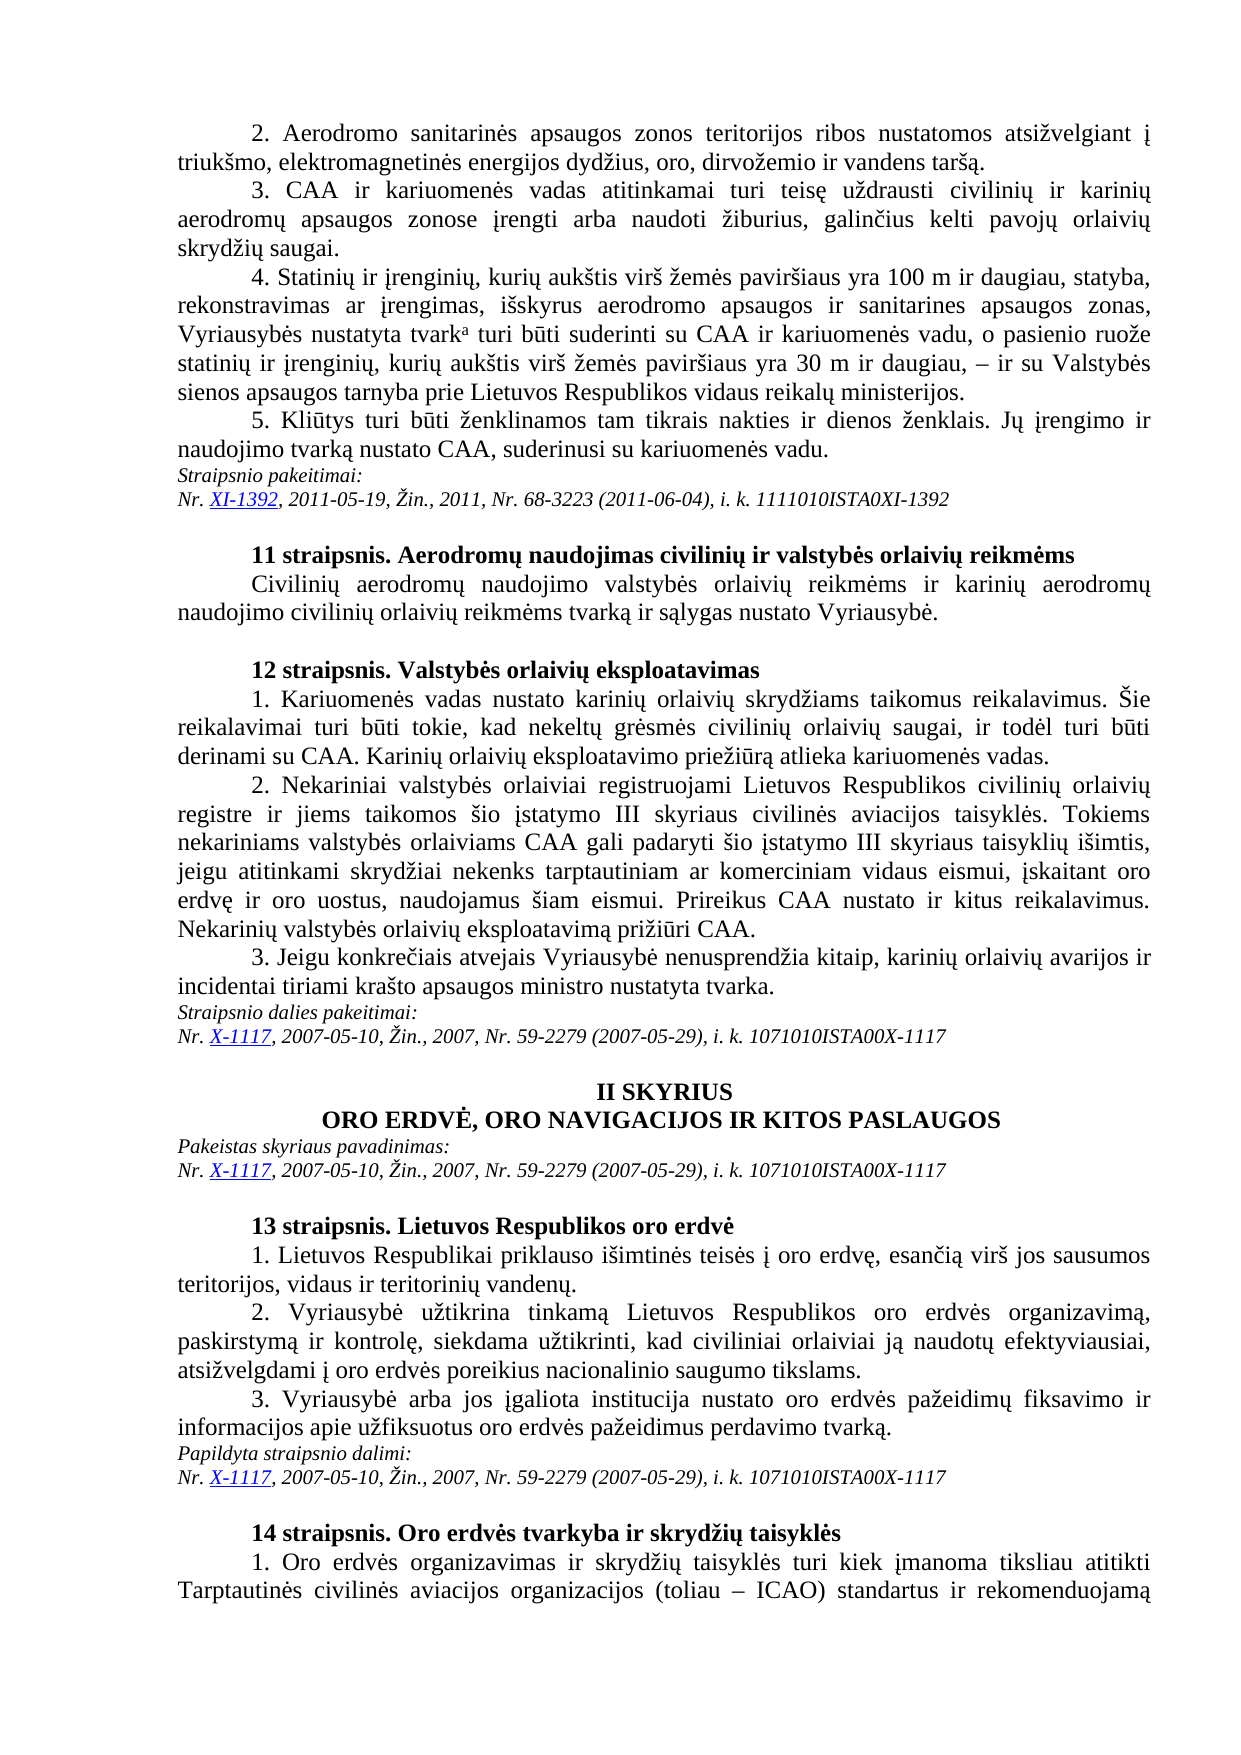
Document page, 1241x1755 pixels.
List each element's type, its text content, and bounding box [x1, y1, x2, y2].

text Nr. X-1117, 2007-05-10, Žin., 2007, Nr. 59-2279 (2007-05-29), i. k. 1071010ISTA00X-1117 [177, 1024, 1152, 1048]
text 3. CAA ir kariuomenės vadas atitinkamai turi teisę uždrausti civilinių ir karinių aerodromų apsaugos zonose įrengti arba naudoti žiburius, galinčius kelti pavojų orlaivių skrydžių saugai. [177, 176, 1152, 262]
text 1. Kariuomenės vadas nustato karinių orlaivių skrydžiams taikomus reikalavimus. Šie reikalavimai turi būti tokie, kad nekeltų grėsmės civilinių orlaivių saugai, ir todėl turi būti derinami su CAA. Karinių orlaivių eksploatavimo priežiūrą atlieka kariuomenės vadas. [177, 684, 1152, 770]
text Pakeistas skyriaus pavadinimas: [177, 1134, 1152, 1158]
text 13 straipsnis. Lietuvos Respublikos oro erdvė [177, 1211, 1152, 1240]
text Nr. X-1117, 2007-05-10, Žin., 2007, Nr. 59-2279 (2007-05-29), i. k. 1071010ISTA00X-1117 [177, 1158, 1152, 1182]
text 3. Vyriausybė arba jos įgaliota institucija nustato oro erdvės pažeidimų fiksavimo ir informacijos apie užfiksuotus oro erdvės pažeidimus perdavimo tvarką. [177, 1384, 1152, 1441]
text Civilinių aerodromų naudojimo valstybės orlaivių reikmėms ir karinių aerodromų naudojimo civilinių orlaivių reikmėms tvarką ir sąlygas nustato Vyriausybė. [177, 569, 1152, 626]
text 2. Nekariniai valstybės orlaiviai registruojami Lietuvos Respublikos civilinių orlaivių registre ir jiems taikomos šio įstatymo III skyriaus civilinės aviacijos taisyklės. Tokiems nekariniams valstybės orlaiviams CAA gali padaryti šio įstatymo III skyriaus taisyklių išimtis, jeigu atitinkami skrydžiai nekenks tarptautiniam ar komerciniam vidaus eismui, įskaitant oro erdvę ir oro uostus, naudojamus šiam eismui. Prireikus CAA nustato ir kitus reikalavimus. Nekarinių valstybės orlaivių eksploatavimą prižiūri CAA. [177, 770, 1152, 942]
text 1. Lietuvos Respublikai priklauso išimtinės teisės į oro erdvę, esančią virš jos sausumos teritorijos, vidaus ir teritorinių vandenų. [177, 1240, 1152, 1297]
text Nr. XI-1392, 2011-05-19, Žin., 2011, Nr. 68-3223 (2011-06-04), i. k. 1111010ISTA0XI-1392 [177, 487, 1152, 511]
text Straipsnio pakeitimai: [177, 463, 1152, 487]
text Nr. X-1117, 2007-05-10, Žin., 2007, Nr. 59-2279 (2007-05-29), i. k. 1071010ISTA00X-1117 [177, 1465, 1152, 1489]
text Papildyta straipsnio dalimi: [177, 1441, 1152, 1465]
text ORO ERDVĖ, ORO NAVIGACIJOS IR KITOS PASLAUGOS [177, 1106, 1152, 1134]
text 5. Kliūtys turi būti ženklinamos tam tikrais nakties ir dienos ženklais. Jų įrengimo ir naudojimo tvarką nustato CAA, suderinusi su kariuomenės vadu. [177, 406, 1152, 463]
text 2. Vyriausybė užtikrina tinkamą Lietuvos Respublikos oro erdvės organizavimą, paskirstymą ir kontrolę, siekdama užtikrinti, kad civiliniai orlaiviai ją naudotų efektyviausiai, atsižvelgdami į oro erdvės poreikius nacionalinio saugumo tikslams. [177, 1297, 1152, 1384]
text 3. Jeigu konkrečiais atvejais Vyriausybė nenusprendžia kitaip, karinių orlaivių avarijos ir incidentai tiriami krašto apsaugos ministro nustatyta tvarka. [177, 942, 1152, 1000]
text 4. Statinių ir įrenginių, kurių aukštis virš žemės paviršiaus yra 100 m ir daugiau, statyba, rekonstravimas ar įrengimas, išskyrus aerodromo apsaugos ir sanitarines apsaugos zonas, Vyriausybės nustatyta tvarka turi būti suderinti su CAA ir kariuomenės vadu, o pasienio ruože statinių ir įrenginių, kurių aukštis virš žemės paviršiaus yra 30 m ir daugiau, – ir su Valstybės sienos apsaugos tarnyba prie Lietuvos Respublikos vidaus reikalų ministerijos. [177, 262, 1152, 406]
text 2. Aerodromo sanitarinės apsaugos zonos teritorijos ribos nustatomos atsižvelgiant į triukšmo, elektromagnetinės energijos dydžius, oro, dirvožemio ir vandens taršą. [177, 118, 1152, 176]
text 14 straipsnis. Oro erdvės tvarkyba ir skrydžių taisyklės [177, 1518, 1152, 1547]
text 1. Oro erdvės organizavimas ir skrydžių taisyklės turi kiek įmanoma tiksliau atitikti Tarptautinės civilinės aviacijos organizacijos (toliau – ICAO) standartus ir rekomenduojamą [177, 1547, 1152, 1604]
text II SKYRIUS [177, 1077, 1152, 1106]
text Straipsnio dalies pakeitimai: [177, 1000, 1152, 1024]
text 12 straipsnis. Valstybės orlaivių eksploatavimas [177, 655, 1152, 684]
text 11 straipsnis. Aerodromų naudojimas civilinių ir valstybės orlaivių reikmėms [177, 540, 1152, 569]
